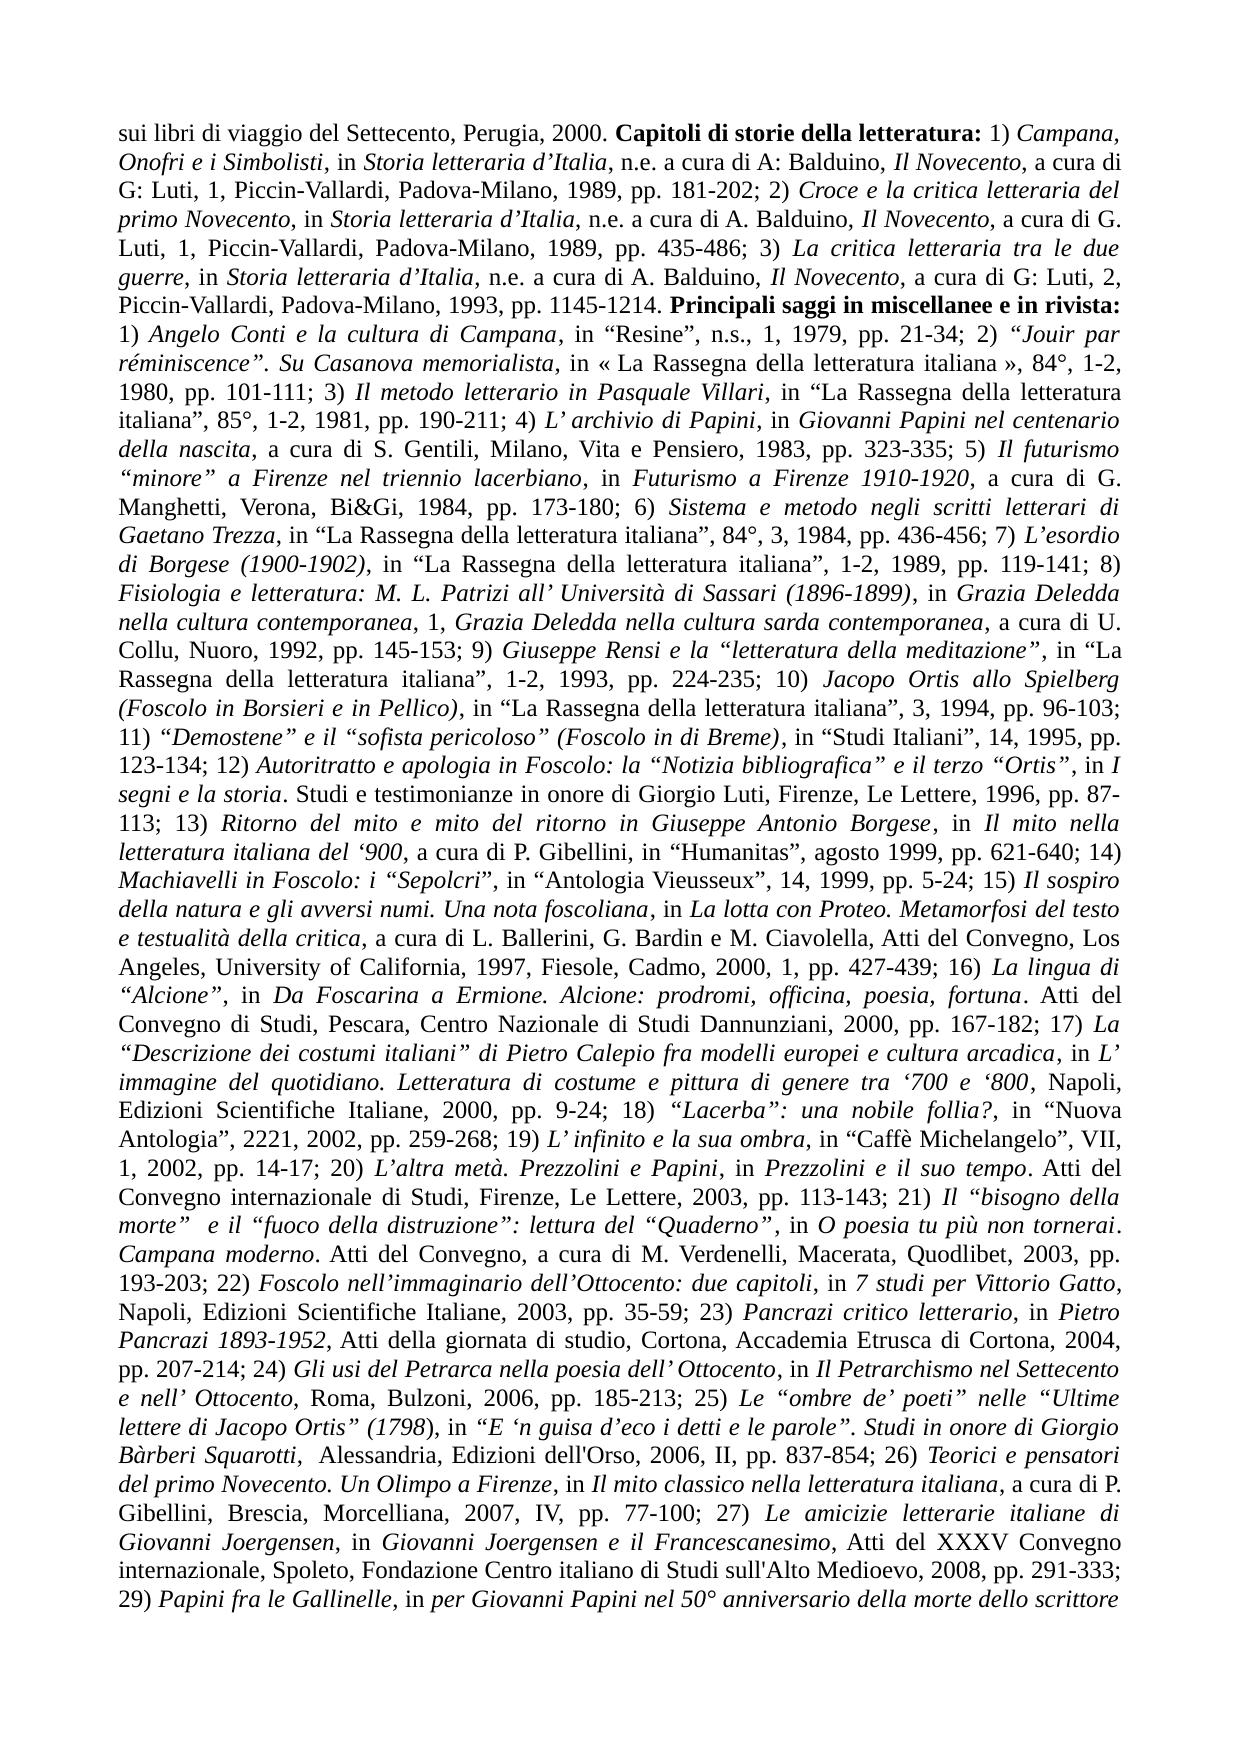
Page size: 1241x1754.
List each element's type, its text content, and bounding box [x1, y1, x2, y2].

text sui libri di viaggio del Settecento, Perugia, 2000. Capitoli di storie della letteratura: 1) Campana, Onofri e i Simbolisti, in Storia letteraria d’Italia, n.e. a cura di A: Balduino, Il Novecento, a cura di G: Luti, 1, Piccin-Vallardi, Padova-Milano, 1989, pp. 181-202; 2) Croce e la critica letteraria del primo Novecento, in Storia letteraria d’Italia, n.e. a cura di A. Balduino, Il Novecento, a cura di G. Luti, 1, Piccin-Vallardi, Padova-Milano, 1989, pp. 435-486; 3) La critica letteraria tra le due guerre, in Storia letteraria d’Italia, n.e. a cura di A. Balduino, Il Novecento, a cura di G: Luti, 2, Piccin-Vallardi, Padova-Milano, 1993, pp. 1145-1214. Principali saggi in miscellanee e in rivista: 1) Angelo Conti e la cultura di Campana, in “Resine”, n.s., 1, 1979, pp. 21-34; 2) “Jouir par réminiscence”. Su Casanova memorialista, in « La Rassegna della letteratura italiana », 84°, 1-2, 1980, pp. 101-111; 3) Il metodo letterario in Pasquale Villari, in “La Rassegna della letteratura italiana”, 85°, 1-2, 1981, pp. 190-211; 4) L’ archivio di Papini, in Giovanni Papini nel centenario della nascita, a cura di S. Gentili, Milano, Vita e Pensiero, 1983, pp. 323-335; 5) Il futurismo “minore” a Firenze nel triennio lacerbiano, in Futurismo a Firenze 1910-1920, a cura di G. Manghetti, Verona, Bi&Gi, 1984, pp. 173-180; 6) Sistema e metodo negli scritti letterari di Gaetano Trezza, in “La Rassegna della letteratura italiana”, 84°, 3, 1984, pp. 436-456; 7) L’esordio di Borgese (1900-1902), in “La Rassegna della letteratura italiana”, 1-2, 1989, pp. 119-141; 8) Fisiologia e letteratura: M. L. Patrizi all’ Università di Sassari (1896-1899), in Grazia Deledda nella cultura contemporanea, 1, Grazia Deledda nella cultura sarda contemporanea, a cura di U. Collu, Nuoro, 1992, pp. 145-153; 9) Giuseppe Rensi e la “letteratura della meditazione”, in “La Rassegna della letteratura italiana”, 1-2, 1993, pp. 224-235; 10) Jacopo Ortis allo Spielberg (Foscolo in Borsieri e in Pellico), in “La Rassegna della letteratura italiana”, 3, 1994, pp. 96-103; 11) “Demostene” e il “sofista pericoloso” (Foscolo in di Breme), in “Studi Italiani”, 14, 1995, pp. 123-134; 12) Autoritratto e apologia in Foscolo: la “Notizia bibliografica” e il terzo “Ortis”, in I segni e la storia. Studi e testimonianze in onore di Giorgio Luti, Firenze, Le Lettere, 1996, pp. 87-113; 13) Ritorno del mito e mito del ritorno in Giuseppe Antonio Borgese, in Il mito nella letteratura italiana del ‘900, a cura di P. Gibellini, in “Humanitas”, agosto 1999, pp. 621-640; 14) Machiavelli in Foscolo: i “Sepolcri”, in “Antologia Vieusseux”, 14, 1999, pp. 5-24; 15) Il sospiro della natura e gli avversi numi. Una nota foscoliana, in La lotta con Proteo. Metamorfosi del testo e testualità della critica, a cura di L. Ballerini, G. Bardin e M. Ciavolella, Atti del Convegno, Los Angeles, University of California, 1997, Fiesole, Cadmo, 2000, 1, pp. 427-439; 16) La lingua di “Alcione”, in Da Foscarina a Ermione. Alcione: prodromi, officina, poesia, fortuna. Atti del Convegno di Studi, Pescara, Centro Nazionale di Studi Dannunziani, 2000, pp. 167-182; 17) La “Descrizione dei costumi italiani” di Pietro Calepio fra modelli europei e cultura arcadica, in L’ immagine del quotidiano. Letteratura di costume e pittura di genere tra ‘700 e ‘800, Napoli, Edizioni Scientifiche Italiane, 2000, pp. 9-24; 18) “Lacerba”: una nobile follia?, in “Nuova Antologia”, 2221, 2002, pp. 259-268; 19) L’ infinito e la sua ombra, in “Caffè Michelangelo”, VII, 1, 2002, pp. 14-17; 20) L’altra metà. Prezzolini e Papini, in Prezzolini e il suo tempo. Atti del Convegno internazionale di Studi, Firenze, Le Lettere, 2003, pp. 113-143; 21) Il “bisogno della morte” e il “fuoco della distruzione”: lettura del “Quaderno”, in O poesia tu più non tornerai. Campana moderno. Atti del Convegno, a cura di M. Verdenelli, Macerata, Quodlibet, 2003, pp. 193-203; 22) Foscolo nell’immaginario dell’Ottocento: due capitoli, in 7 studi per Vittorio Gatto, Napoli, Edizioni Scientifiche Italiane, 2003, pp. 35-59; 23) Pancrazi critico letterario, in Pietro Pancrazi 1893-1952, Atti della giornata di studio, Cortona, Accademia Etrusca di Cortona, 2004, pp. 207-214; 24) Gli usi del Petrarca nella poesia dell’ Ottocento, in Il Petrarchismo nel Settecento e nell’ Ottocento, Roma, Bulzoni, 2006, pp. 185-213; 25) Le “ombre de’ poeti” nelle “Ultime lettere di Jacopo Ortis” (1798), in “E ‘n guisa d’eco i detti e le parole”. Studi in onore di Giorgio Bàrberi Squarotti, Alessandria, Edizioni dell'Orso, 2006, II, pp. 837-854; 26) Teorici e pensatori del primo Novecento. Un Olimpo a Firenze, in Il mito classico nella letteratura italiana, a cura di P. Gibellini, Brescia, Morcelliana, 2007, IV, pp. 77-100; 27) Le amicizie letterarie italiane di Giovanni Joergensen, in Giovanni Joergensen e il Francescanesimo, Atti del XXXV Convegno internazionale, Spoleto, Fondazione Centro italiano di Studi sull'Alto Medioevo, 2008, pp. 291-333; 29) Papini fra le Gallinelle, in per Giovanni Papini nel 50° anniversario della morte dello scrittore [118, 118, 1122, 1613]
